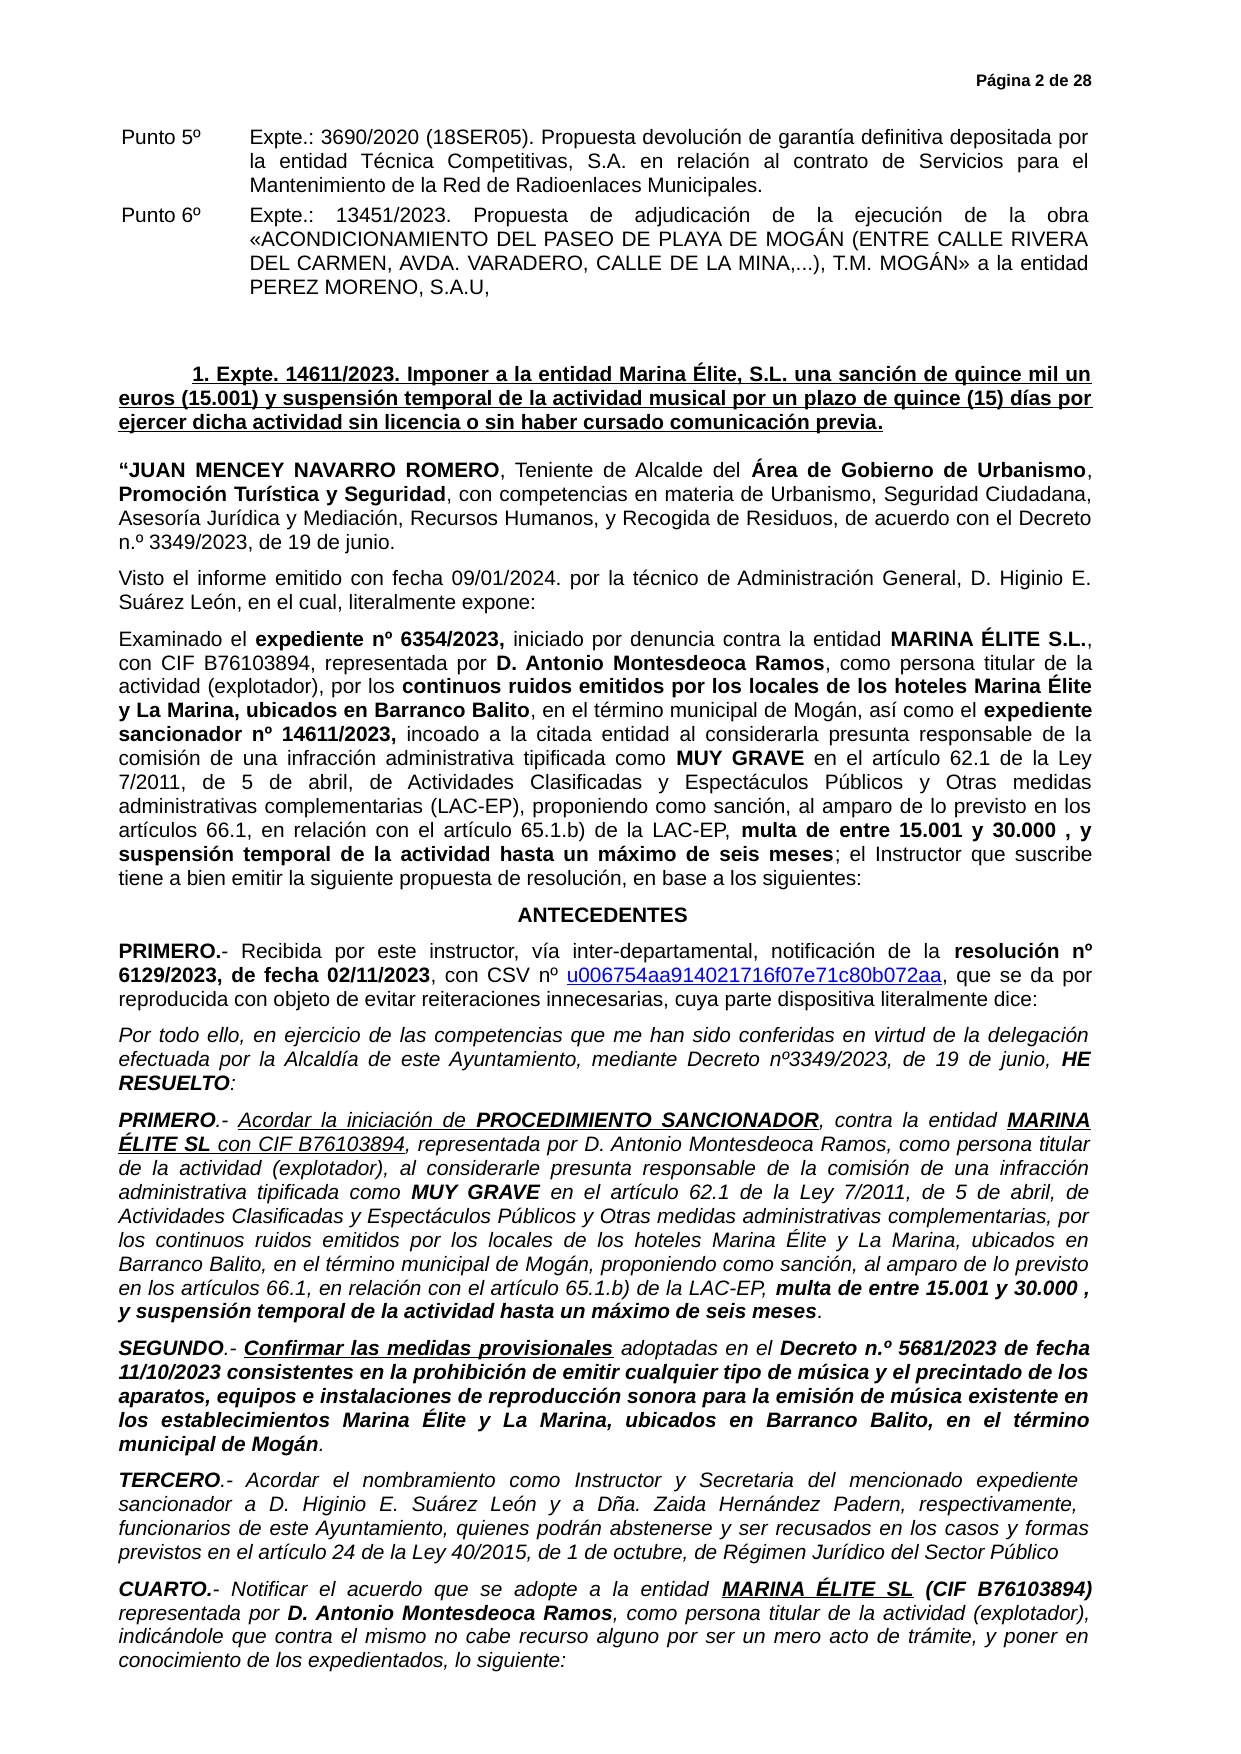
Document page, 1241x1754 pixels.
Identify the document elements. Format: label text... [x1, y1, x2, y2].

text ejercer dicha actividad sin licencia o sin haber cursado comunicación previa. [118, 408, 1092, 434]
text Examinado el expediente nº 6354/2023, iniciado por denuncia contra la entidad MARINA ÉLITE S.L., con CIF B76103894, representada por D. Antonio Montesdeoca Ramos, como persona titular de la actividad (explotador), por los continuos ruidos emitidos por los locales de los hoteles Marina Élite y La Marina, ubicados en Barranco Balito, en el término municipal de Mogán, así como el expediente sancionador nº 14611/2023, incoado a la citada entidad al considerarla presunta responsable de la comisión de una infracción administrativa tipificada como MUY GRAVE en el artículo 62.1 de la Ley 7/2011, de 5 de abril, de Actividades Clasificadas y Espectáculos Públicos y Otras medidas administrativas complementarias (LAC-EP), proponiendo como sanción, al amparo de lo previsto en los artículos 66.1, en relación con el artículo 65.1.b) de la LAC-EP, multa de entre 15.001 y 30.000 , y suspensión temporal de la actividad hasta un máximo de seis meses; el Instructor que suscribe tiene a bien emitir la siguiente propuesta de resolución, en base a los siguientes: [118, 626, 1092, 890]
table_cell Punto 5º [118, 122, 246, 200]
text TERCERO.- Acordar el nombramiento como Instructor y Secretaria del mencionado expediente sancionador a D. Higinio E. Suárez León y a Dña. Zaida Hernández Padern, respectivamente, funcionarios de este Ayuntamiento, quienes podrán abstenerse y ser recusados en los casos y formas previstos en el artículo 24 de la Ley 40/2015, de 1 de octubre, de Régimen Jurídico del Sector Público [118, 1468, 1092, 1564]
text 1. Expte. 14611/2023. Imponer a la entidad Marina Élite, S.L. una sanción de quince mil un euros (15.001) y suspensión temporal de la actividad musical por un plazo de quince (15) días por [118, 362, 1092, 407]
text “JUAN MENCEY NAVARRO ROMERO, Teniente de Alcalde del Área de Gobierno de Urbanismo, Promoción Turística y Seguridad, con competencias en materia de Urbanismo, Seguridad Ciudadana, Asesoría Jurídica y Mediación, Recursos Humanos, y Recogida de Residuos, de acuerdo con el Decreto n.º 3349/2023, de 19 de junio. [118, 458, 1092, 553]
table_cell Punto 6º [118, 200, 246, 301]
text ANTECEDENTES [118, 902, 1092, 926]
text PRIMERO.- Acordar la iniciación de PROCEDIMIENTO SANCIONADOR, contra la entidad MARINA ÉLITE SL con CIF B76103894, representada por D. Antonio Montesdeoca Ramos, como persona titular de la actividad (explotador), al considerarle presunta responsable de la comisión de una infracción administrativa tipificada como MUY GRAVE en el artículo 62.1 de la Ley 7/2011, de 5 de abril, de Actividades Clasificadas y Espectáculos Públicos y Otras medidas administrativas complementarias, por los continuos ruidos emitidos por los locales de los hoteles Marina Élite y La Marina, ubicados en Barranco Balito, en el término municipal de Mogán, proponiendo como sanción, al amparo de lo previsto en los artículos 66.1, en relación con el artículo 65.1.b) de la LAC-EP, multa de entre 15.001 y 30.000 , y suspensión temporal de la actividad hasta un máximo de seis meses. [118, 1108, 1092, 1323]
table_cell Expte.: 3690/2020 (18SER05). Propuesta devolución de garantía definitiva depositada por la entidad Técnica Competitivas, S.A. en relación al contrato de Servicios para el Mantenimiento de la Red de Radioenlaces Municipales. [246, 122, 1092, 200]
text Por todo ello, en ejercicio de las competencias que me han sido conferidas en virtud de la delegación efectuada por la Alcaldía de este Ayuntamiento, mediante Decreto nº3349/2023, de 19 de junio, HE RESUELTO: [118, 1023, 1092, 1095]
text PRIMERO.- Recibida por este instructor, vía inter-departamental, notificación de la resolución nº 6129/2023, de fecha 02/11/2023, con CSV nº u006754aa914021716f07e71c80b072aa, que se da por reproducida con objeto de evitar reiteraciones innecesarias, cuya parte dispositiva literalmente dice: [118, 939, 1092, 1011]
text Visto el informe emitido con fecha 09/01/2024. por la técnico de Administración General, D. Higinio E. Suárez León, en el cual, literalmente expone: [118, 566, 1092, 614]
table_cell Expte.: 13451/2023. Propuesta de adjudicación de la ejecución de la obra «ACONDICIONAMIENTO DEL PASEO DE PLAYA DE MOGÁN (ENTRE CALLE RIVERA DEL CARMEN, AVDA. VARADERO, CALLE DE LA MINA,...), T.M. MOGÁN» a la entidad PEREZ MORENO, S.A.U, [246, 200, 1092, 301]
text CUARTO.- Notificar el acuerdo que se adopte a la entidad MARINA ÉLITE SL (CIF B76103894) representada por D. Antonio Montesdeoca Ramos, como persona titular de la actividad (explotador), indicándole que contra el mismo no cabe recurso alguno por ser un mero acto de trámite, y poner en conocimiento de los expedientados, lo siguiente: [118, 1576, 1092, 1672]
text SEGUNDO.- Confirmar las medidas provisionales adoptadas en el Decreto n.º 5681/2023 de fecha 11/10/2023 consistentes en la prohibición de emitir cualquier tipo de música y el precintado de los aparatos, equipos e instalaciones de reproducción sonora para la emisión de música existente en los establecimientos Marina Élite y La Marina, ubicados en Barranco Balito, en el término municipal de Mogán. [118, 1336, 1092, 1456]
